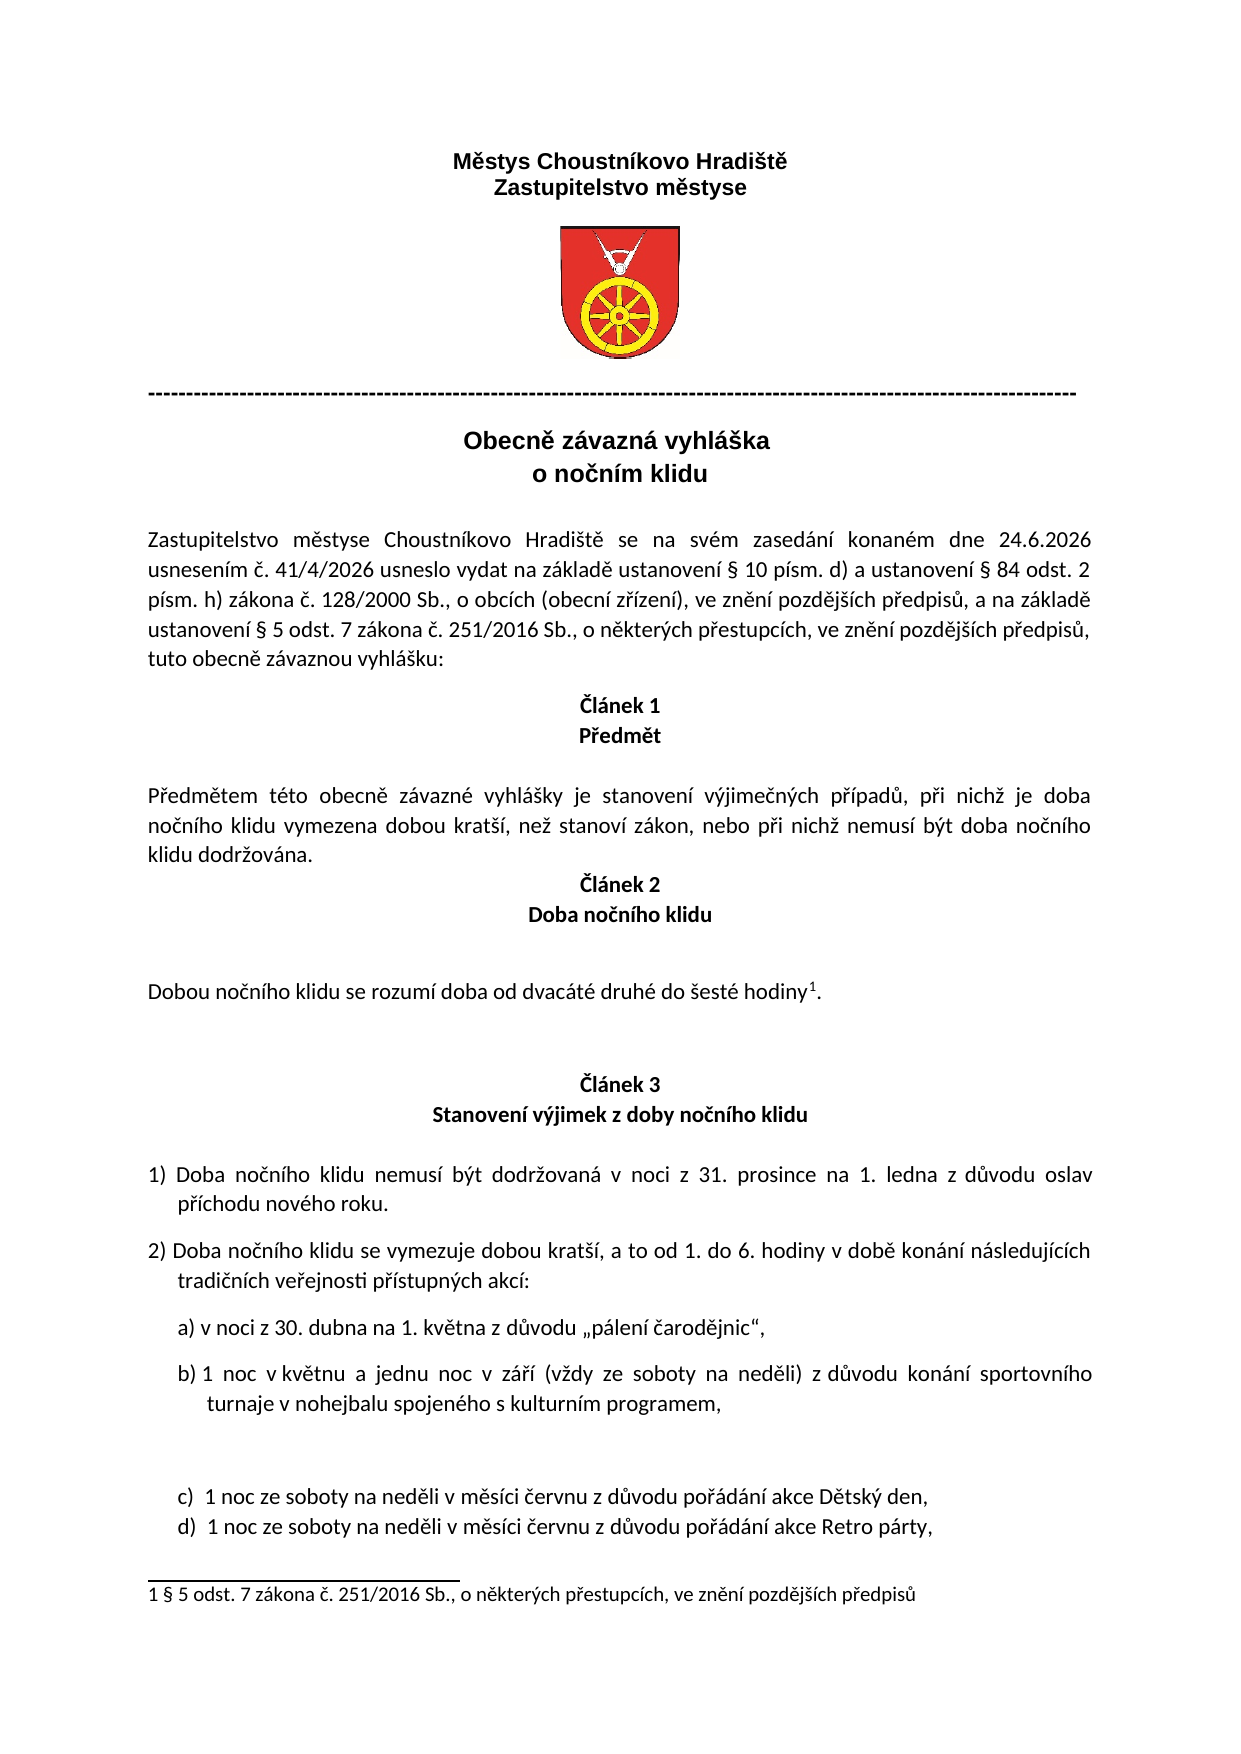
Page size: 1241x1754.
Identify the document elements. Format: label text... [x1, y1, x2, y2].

text Článek 3 [148, 1070, 1093, 1098]
text d) 1 noc ze soboty na neděli v měsíci červnu z důvodu pořádání akce Retro párty, [177, 1512, 1093, 1540]
text o nočním klidu [148, 459, 1093, 488]
text b) 1 noc v květnu a jednu noc v září (vždy ze soboty na neděli) z důvodu konání sportovního turnaje v nohejbalu spojeného s kulturním programem, [177, 1359, 1093, 1417]
text Doba nočního klidu [148, 900, 1093, 928]
text 2) Doba nočního klidu se vymezuje dobou kratší, a to od 1. do 6. hodiny v době konání následujících tradičních veřejnosti přístupných akcí: [148, 1236, 1093, 1294]
text Zastupitelstvo městyse Choustníkovo Hradiště se na svém zasedání konaném dne 24.6.2026 usnesením č. 41/4/2026 usneslo vydat na základě ustanovení § 10 písm. d) a ustanovení § 84 odst. 2 písm. h) zákona č. 128/2000 Sb., o obcích (obecní zřízení), ve znění pozdějších předpisů, a na základě ustanovení § 5 odst. 7 zákona č. 251/2016 Sb., o některých přestupcích, ve znění pozdějších předpisů, tuto obecně závaznou vyhlášku: [148, 525, 1093, 673]
text a) v noci z 30. dubna na 1. května z důvodu „pálení čarodějnic“, [148, 1313, 1093, 1341]
text Dobou nočního klidu se rozumí doba od dvacáté druhé do šesté hodiny. [148, 977, 1093, 1005]
text § 5 odst. 7 zákona č. 251/2016 Sb., o některých přestupcích, ve znění pozdějších předpisů [148, 1581, 1093, 1606]
text Předmět [148, 721, 1093, 749]
text Článek 2 [148, 871, 1093, 898]
text 1) Doba nočního klidu nemusí být dodržovaná v noci z 31. prosince na 1. ledna z důvodu oslav příchodu nového roku. [148, 1160, 1093, 1218]
text Městys Choustníkovo Hradiště [148, 148, 1093, 174]
text Zastupitelstvo městyse [148, 174, 1093, 200]
text c) 1 noc ze soboty na neděli v měsíci červnu z důvodu pořádání akce Dětský den, [177, 1482, 1093, 1510]
text -------------------------------------------------------------------------------------------------------------------------- [148, 379, 1093, 405]
text Obecně závazná vyhláška [148, 426, 1093, 455]
text Stanovení výjimek z doby nočního klidu [148, 1100, 1093, 1128]
text Předmětem této obecně závazné vyhlášky je stanovení výjimečných případů, při nichž je doba nočního klidu vymezena dobou kratší, než stanoví zákon, nebo při nichž nemusí být doba nočního klidu dodržována. [148, 781, 1093, 869]
text Článek 1 [148, 691, 1093, 719]
